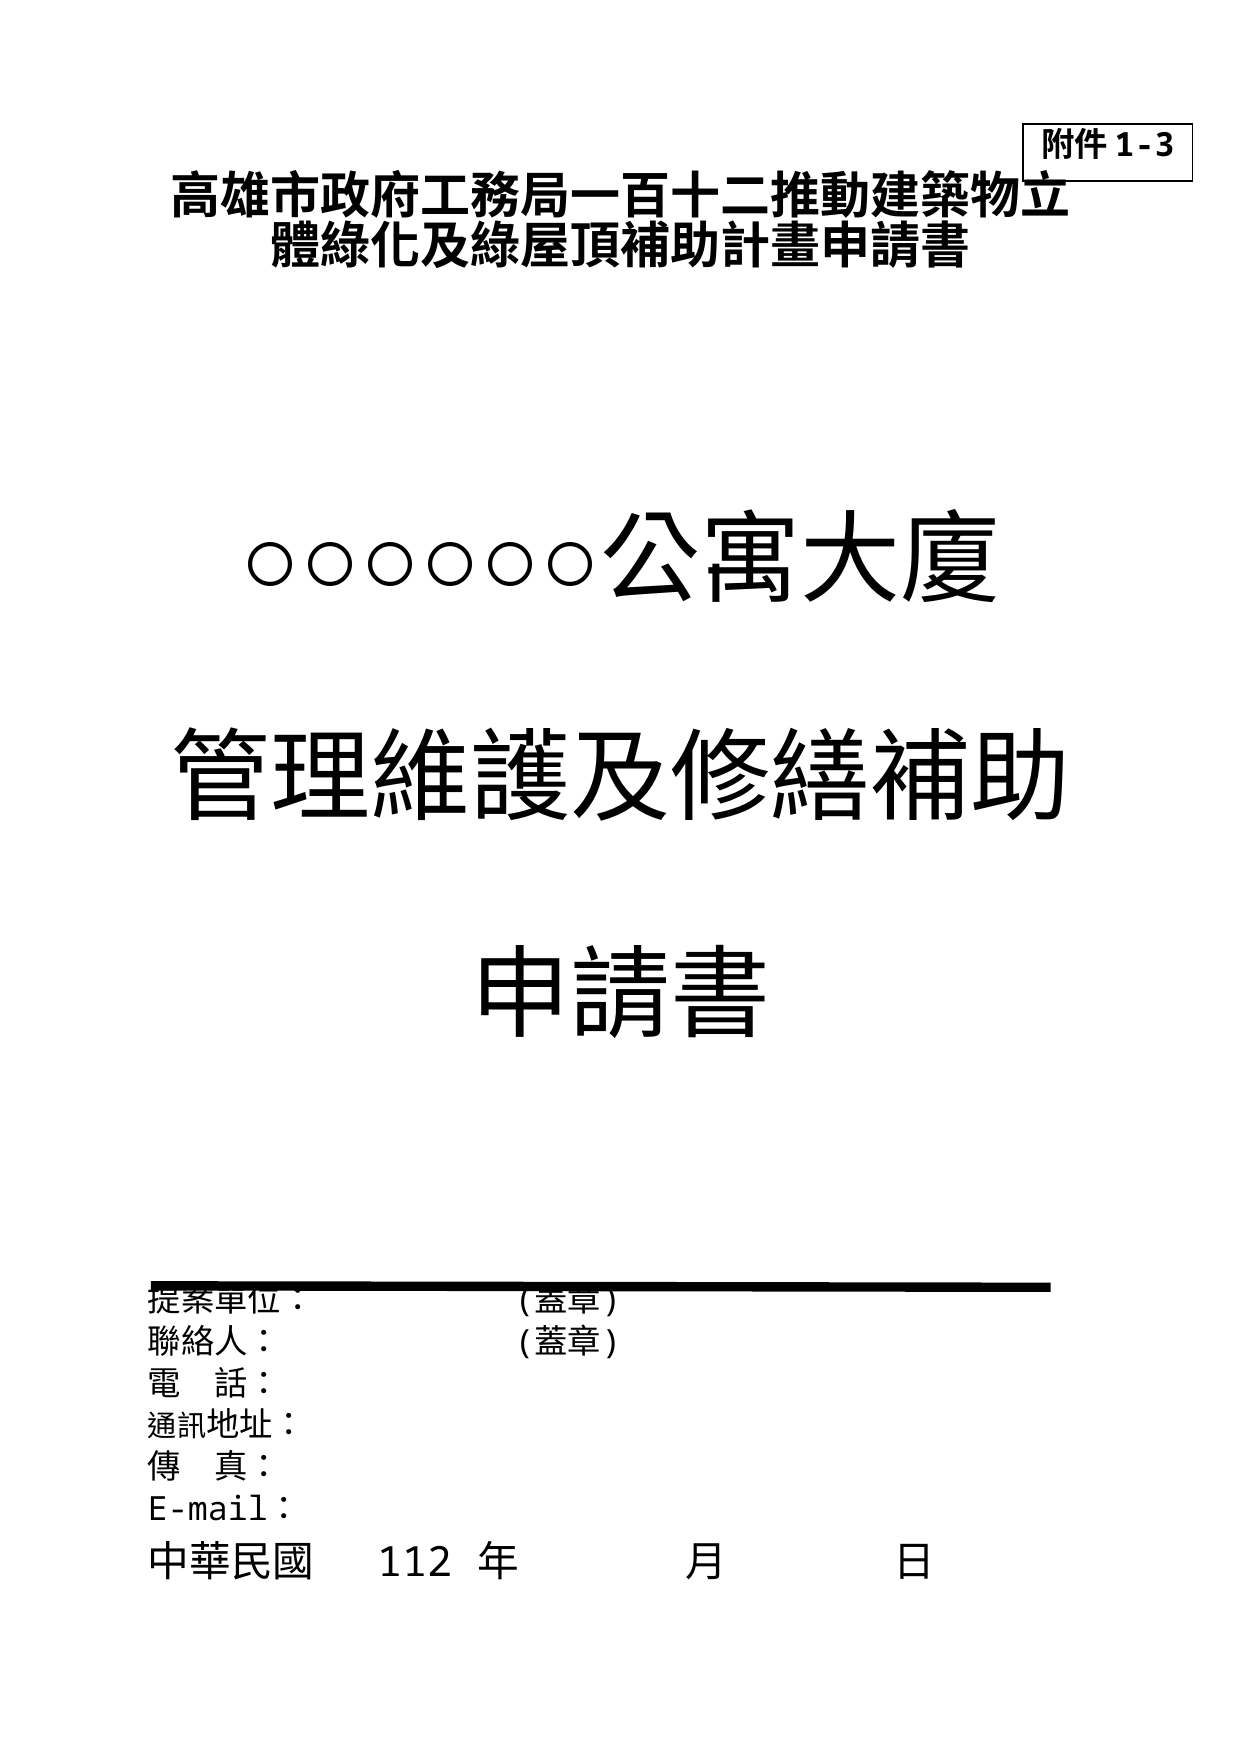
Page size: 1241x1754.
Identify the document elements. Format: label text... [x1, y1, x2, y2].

text 聯絡人： (蓋章) [148, 1320, 1092, 1362]
text 電 話： [148, 1362, 1092, 1403]
text 傳 真： [148, 1445, 1092, 1487]
text 提案單位： (蓋章) [148, 1278, 1092, 1320]
text 管理維護及修繕補助申請書 [148, 696, 1092, 1058]
text 高雄市政府工務局一百十二推動建築物立體綠化及綠屋頂補助計畫申請書 [148, 174, 1092, 274]
text 附件1-3 [1039, 132, 1176, 163]
text 中華民國 112 年 月 日 [148, 1528, 1092, 1589]
text 通訊地址： [148, 1403, 1092, 1445]
text ○○○○○○公寓大廈 [148, 478, 1092, 623]
text E-mail： [148, 1487, 1092, 1528]
